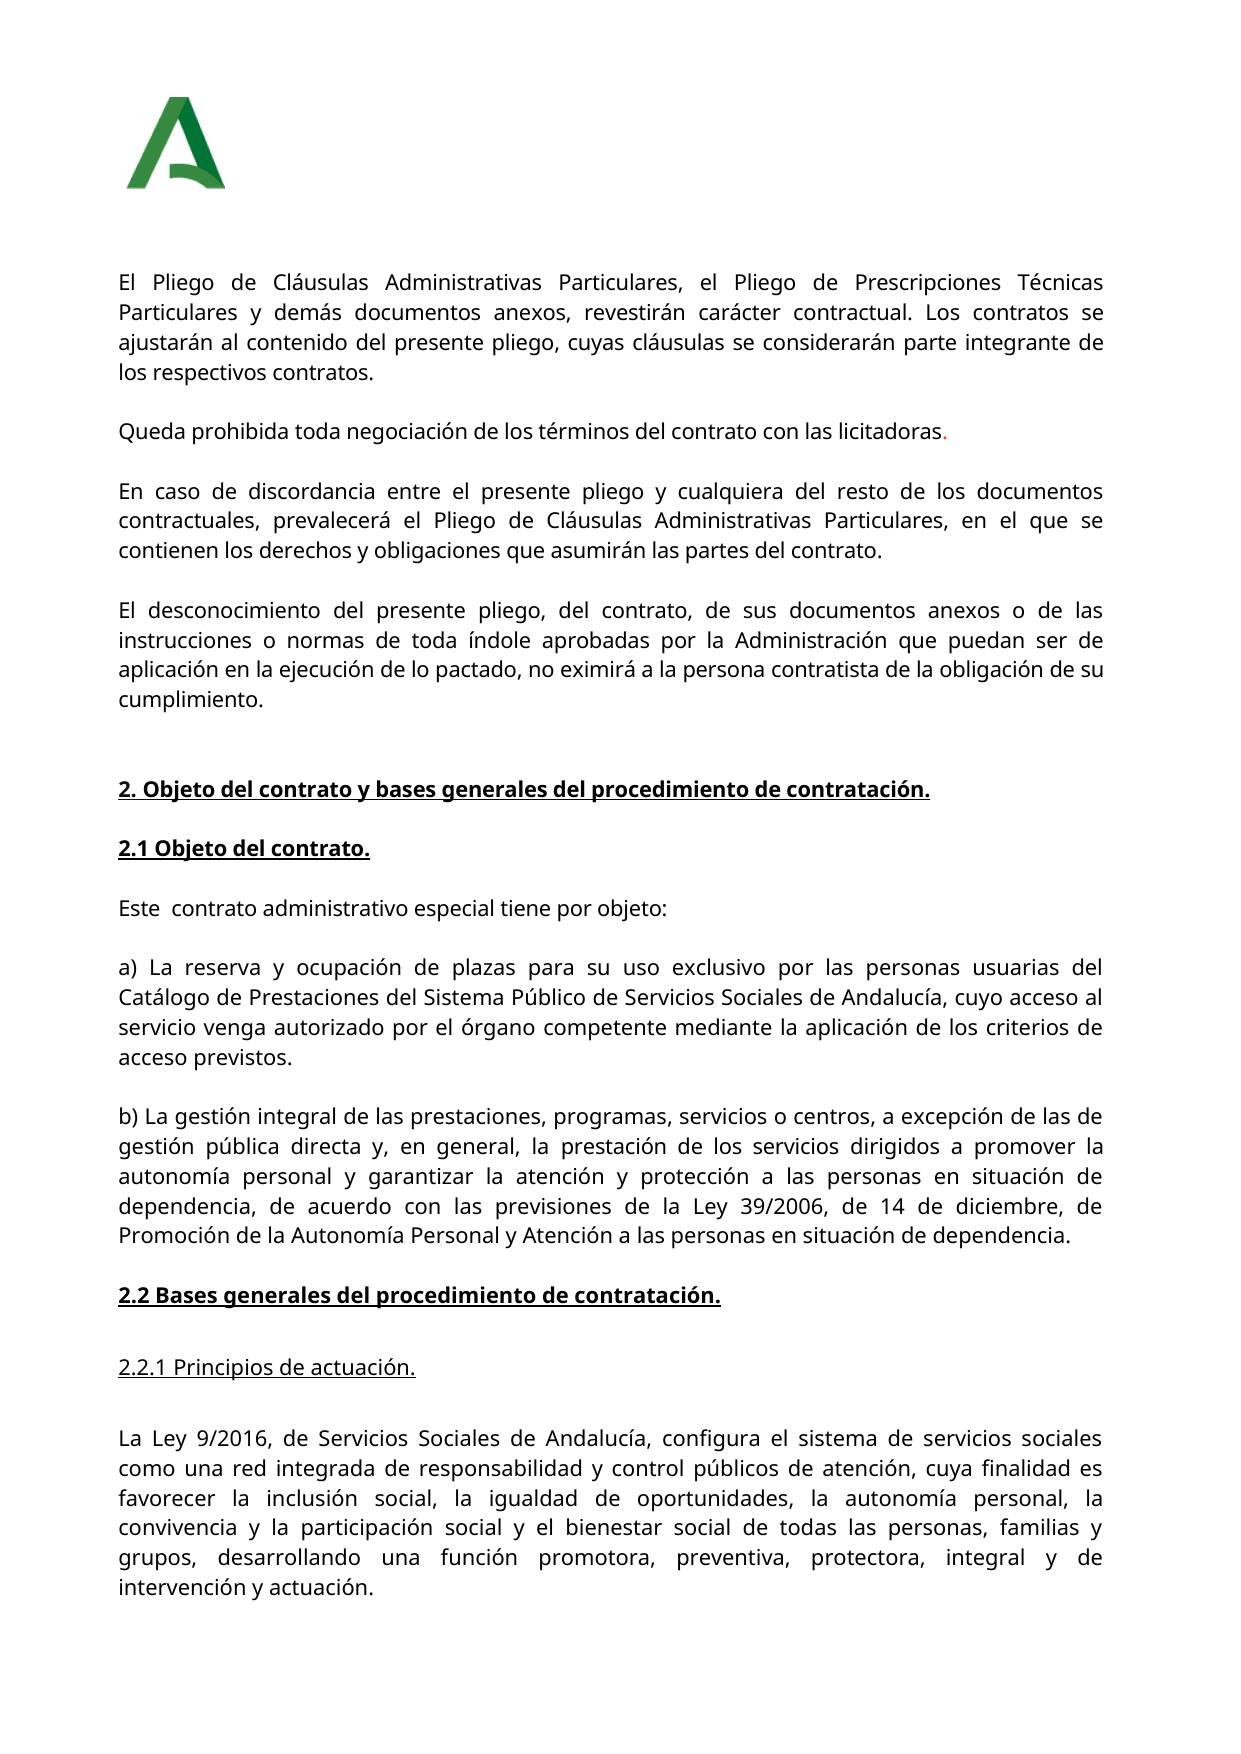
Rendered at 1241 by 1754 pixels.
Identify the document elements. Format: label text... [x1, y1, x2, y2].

text En caso de discordancia entre el presente pliego y cualquiera del resto de los documentos contractuales, prevalecerá el Pliego de Cláusulas Administrativas Particulares, en el que se contienen los derechos y obligaciones que asumirán las partes del contrato. [118, 476, 1104, 565]
text Queda prohibida toda negociación de los términos del contrato con las licitadoras. [118, 416, 1104, 446]
text El Pliego de Cláusulas Administrativas Particulares, el Pliego de Prescripciones Técnicas Particulares y demás documentos anexos, revestirán carácter contractual. Los contratos se ajustarán al contenido del presente pliego, cuyas cláusulas se considerarán parte integrante de los respectivos contratos. [118, 267, 1104, 386]
text La Ley 9/2016, de Servicios Sociales de Andalucía, configura el sistema de servicios sociales como una red integrada de responsabilidad y control públicos de atención, cuya finalidad es favorecer la inclusión social, la igualdad de oportunidades, la autonomía personal, la convivencia y la participación social y el bienestar social de todas las personas, familias y grupos, desarrollando una función promotora, preventiva, protectora, integral y de intervención y actuación. [118, 1423, 1104, 1602]
text 2.2 Bases generales del procedimiento de contratación. [118, 1280, 1104, 1310]
text 2. Objeto del contrato y bases generales del procedimiento de contratación. [118, 773, 1104, 803]
text b) La gestión integral de las prestaciones, programas, servicios o centros, a excepción de las de gestión pública directa y, en general, la prestación de los servicios dirigidos a promover la autonomía personal y garantizar la atención y protección a las personas en situación de dependencia, de acuerdo con las previsiones de la Ley 39/2006, de 14 de diciembre, de Promoción de la Autonomía Personal y Atención a las personas en situación de dependencia. [118, 1101, 1104, 1250]
text El desconocimiento del presente pliego, del contrato, de sus documentos anexos o de las instrucciones o normas de toda índole aprobadas por la Administración que puedan ser de aplicación en la ejecución de lo pactado, no eximirá a la persona contratista de la obligación de su cumplimiento. [118, 595, 1104, 714]
text Este contrato administrativo especial tiene por objeto: [118, 893, 1104, 922]
text 2.1 Objeto del contrato. [118, 833, 1104, 863]
text a) La reserva y ocupación de plazas para su uso exclusivo por las personas usuarias del Catálogo de Prestaciones del Sistema Público de Servicios Sociales de Andalucía, cuyo acceso al servicio venga autorizado por el órgano competente mediante la aplicación de los criterios de acceso previstos. [118, 952, 1104, 1071]
text 2.2.1 Principios de actuación. [118, 1351, 1104, 1381]
picture [126, 96, 226, 190]
